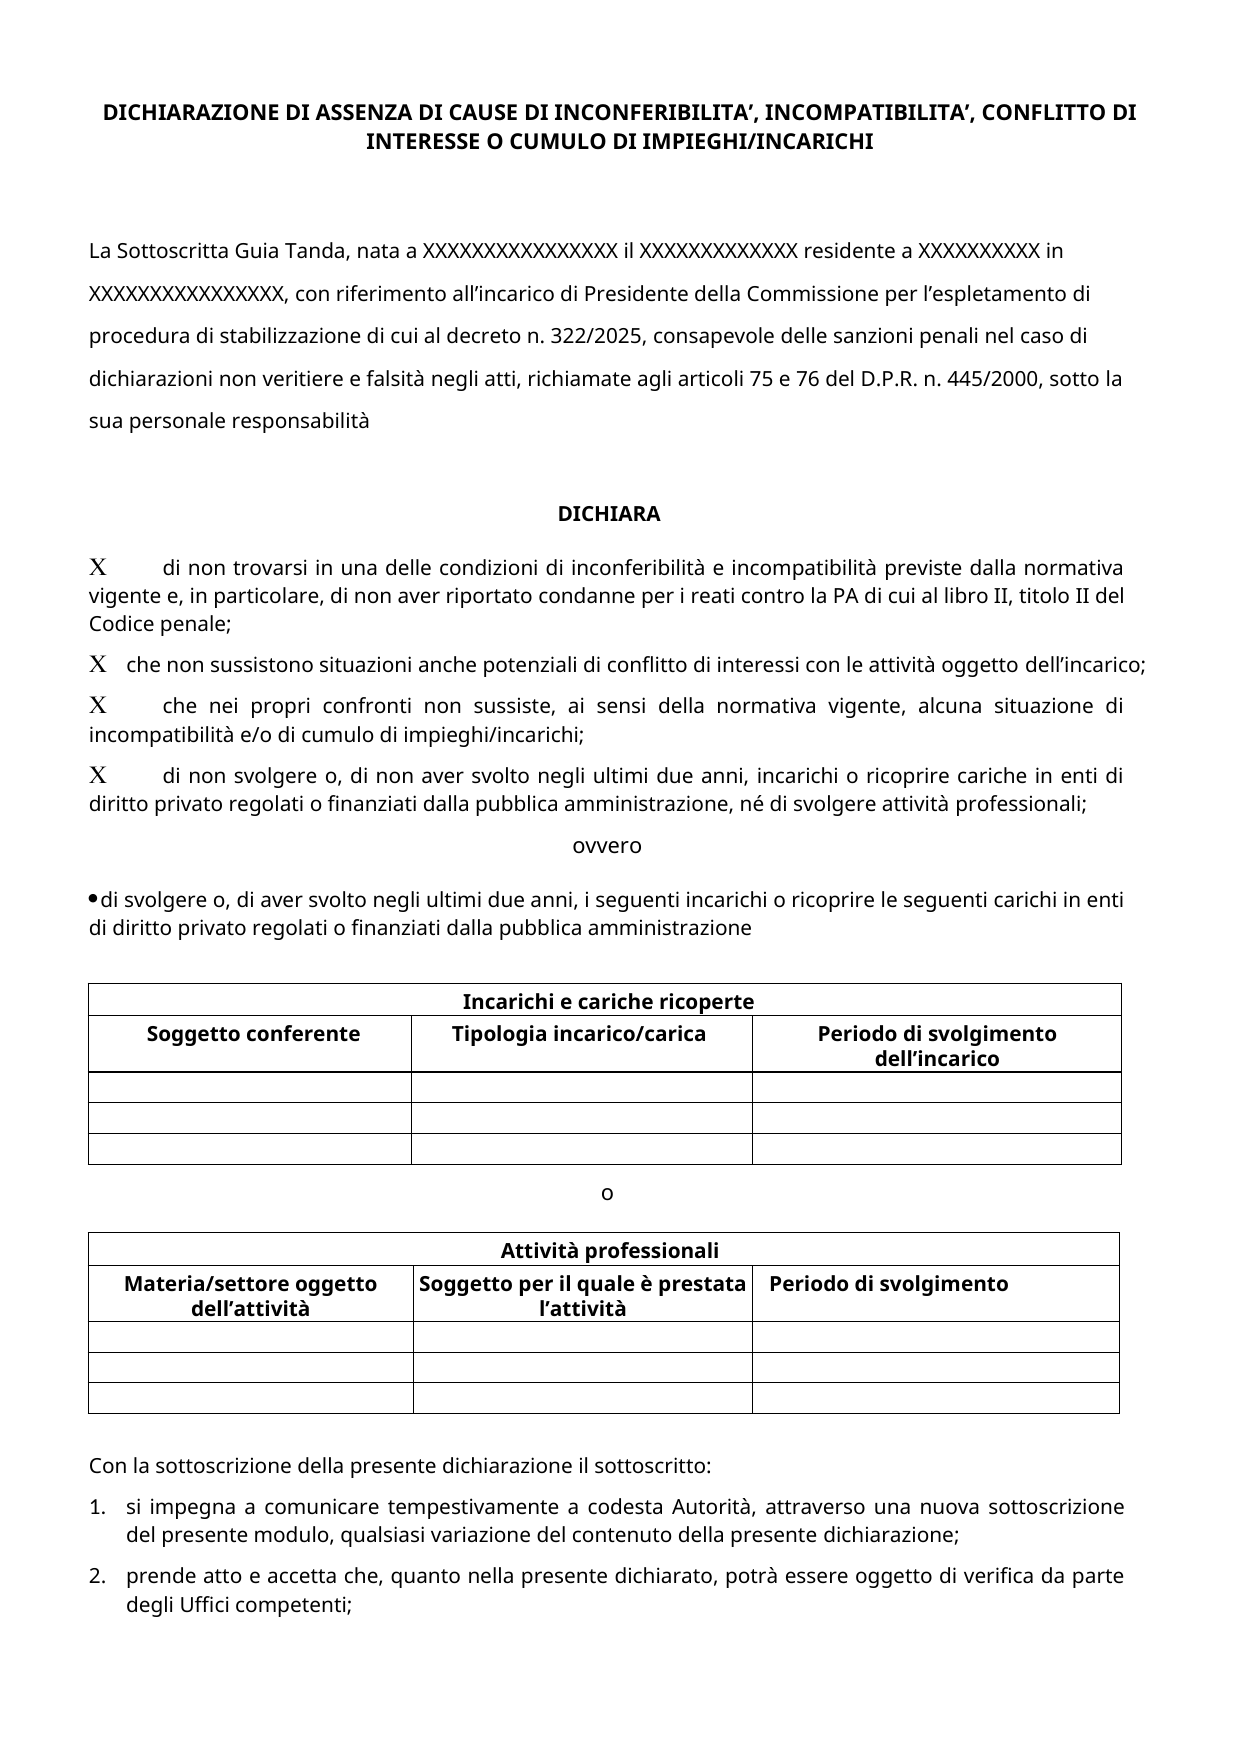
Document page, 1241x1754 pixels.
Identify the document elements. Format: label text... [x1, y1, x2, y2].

table_cell Materia/settore oggetto dell’attività [89, 1266, 413, 1321]
text La Sottoscritta Guia Tanda, nata a XXXXXXXXXXXXXXXX il XXXXXXXXXXXXX residente a XXXXXXXXXX in XXXXXXXXXXXXXXXX, con riferimento all’incarico di Presidente della Commissione per l’espletamento di procedura di stabilizzazione di cui al decreto n. 322/2025, consapevole delle sanzioni penali nel caso di dichiarazioni non veritiere e falsità negli atti, richiamate agli articoli 75 e 76 del D.P.R. n. 445/2000, sotto la sua personale responsabilità [89, 236, 1152, 435]
table_cell [753, 1073, 1121, 1102]
text o [89, 1177, 1126, 1207]
table_cell [89, 1383, 413, 1413]
table_cell [753, 1134, 1121, 1164]
table_cell Soggetto per il quale è prestata l’attività [414, 1266, 752, 1321]
table_header Attività professionali [89, 1233, 1119, 1265]
table_header Incarichi e cariche ricoperte [89, 984, 1121, 1015]
list di svolgere o, di aver svolto negli ultimi due anni, i seguenti incarichi o ricoprire le seguenti carichi in enti di diritto privato regolati o finanziati dalla pubblica amministrazione [89, 885, 1126, 942]
table_cell [753, 1383, 1119, 1413]
table_cell Periodo di svolgimento [753, 1266, 1119, 1321]
table_cell [412, 1073, 752, 1102]
list di non svolgere o, di non aver svolto negli ultimi due anni, incarichi o ricoprire cariche in enti di diritto privato regolati o finanziati dalla pubblica amministrazione, né di svolgere attività professionali; [89, 761, 1126, 818]
table_cell Soggetto conferente [89, 1016, 411, 1071]
table_cell [414, 1383, 752, 1413]
list che non sussistono situazioni anche potenziali di conflitto di interessi con le attività oggetto dell’incarico; [89, 650, 1152, 679]
text Con la sottoscrizione della presente dichiarazione il sottoscritto: [89, 1451, 1152, 1479]
table_cell [414, 1353, 752, 1382]
list prende atto e accetta che, quanto nella presente dichiarato, potrà essere oggetto di verifica da parte degli Uffici competenti; [89, 1561, 1125, 1618]
text DICHIARAZIONE DI ASSENZA DI CAUSE DI INCONFERIBILITA’, INCOMPATIBILITA’, CONFLITTO DI INTERESSE O CUMULO DI IMPIEGHI/INCARICHI [89, 97, 1152, 156]
table_cell [89, 1322, 413, 1352]
table_cell [412, 1134, 752, 1164]
table_cell [89, 1353, 413, 1382]
table_cell Tipologia incarico/carica [412, 1016, 752, 1071]
table_cell [89, 1103, 411, 1133]
list di non trovarsi in una delle condizioni di inconferibilità e incompatibilità previste dalla normativa vigente e, in particolare, di non aver riportato condanne per i reati contro la PA di cui al libro II, titolo II del Codice penale; [89, 553, 1126, 638]
table_cell [753, 1322, 1119, 1352]
table_cell [753, 1103, 1121, 1133]
table_cell [89, 1073, 411, 1102]
text ovvero [89, 830, 1126, 860]
table_cell Periodo di svolgimento dell’incarico [753, 1016, 1121, 1071]
list che nei propri confronti non sussiste, ai sensi della normativa vigente, alcuna situazione di incompatibilità e/o di cumulo di impieghi/incarichi; [89, 691, 1126, 748]
table_cell [753, 1353, 1119, 1382]
table_cell [89, 1134, 411, 1164]
table_cell [414, 1322, 752, 1352]
table_cell [412, 1103, 752, 1133]
text DICHIARA [310, 499, 908, 528]
list si impegna a comunicare tempestivamente a codesta Autorità, attraverso una nuova sottoscrizione del presente modulo, qualsiasi variazione del contenuto della presente dichiarazione; [89, 1492, 1126, 1549]
